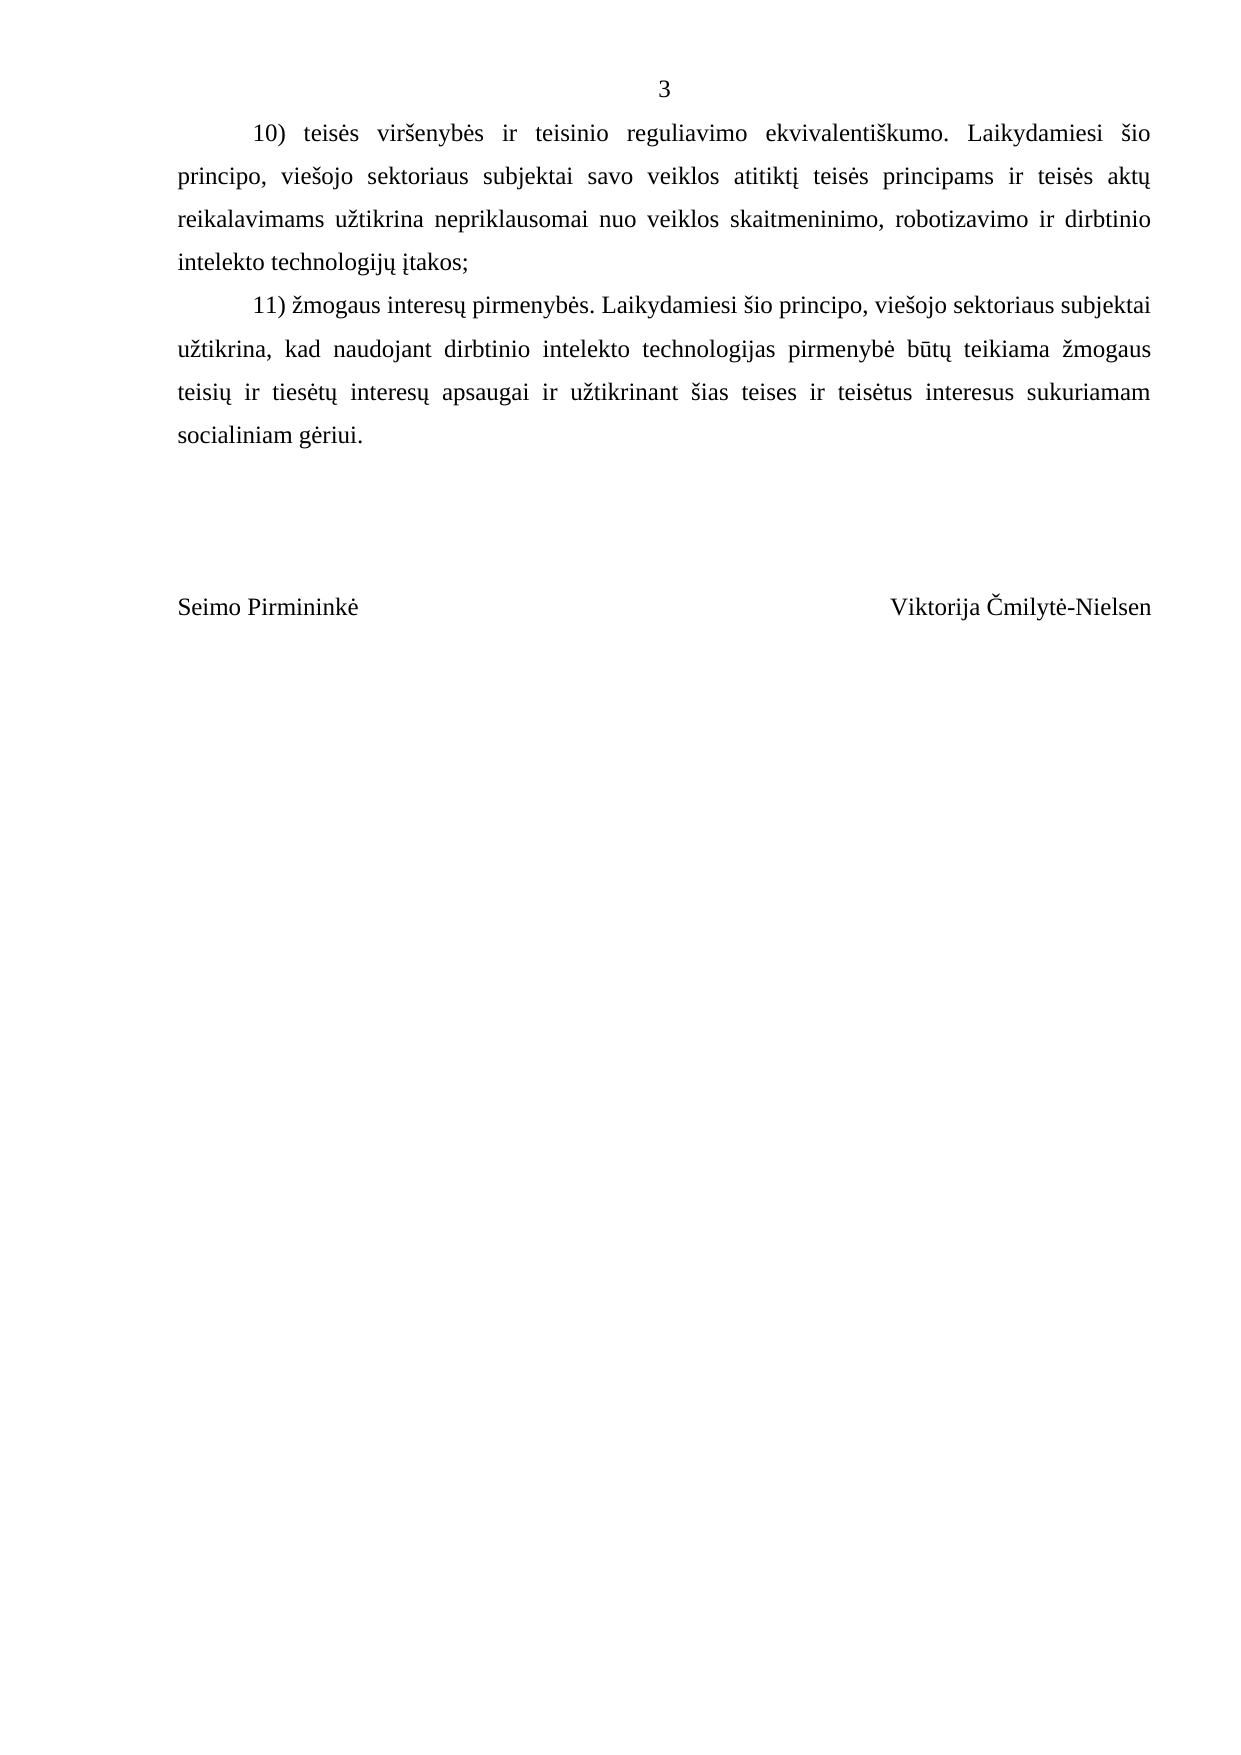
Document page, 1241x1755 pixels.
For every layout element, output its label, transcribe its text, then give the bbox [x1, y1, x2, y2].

text 11) žmogaus interesų pirmenybės. Laikydamiesi šio principo, viešojo sektoriaus subjektai užtikrina, kad naudojant dirbtinio intelekto technologijas pirmenybė būtų teikiama žmogaus teisių ir tiesėtų interesų apsaugai ir užtikrinant šias teises ir teisėtus interesus sukuriamam socialiniam gėriui. [177, 291, 1152, 449]
text Seimo Pirmininkė Viktorija Čmilytė-Nielsen [177, 592, 1152, 621]
text 10) teisės viršenybės ir teisinio reguliavimo ekvivalentiškumo. Laikydamiesi šio principo, viešojo sektoriaus subjektai savo veiklos atitiktį teisės principams ir teisės aktų reikalavimams užtikrina nepriklausomai nuo veiklos skaitmeninimo, robotizavimo ir dirbtinio intelekto technologijų įtakos; [177, 118, 1152, 276]
